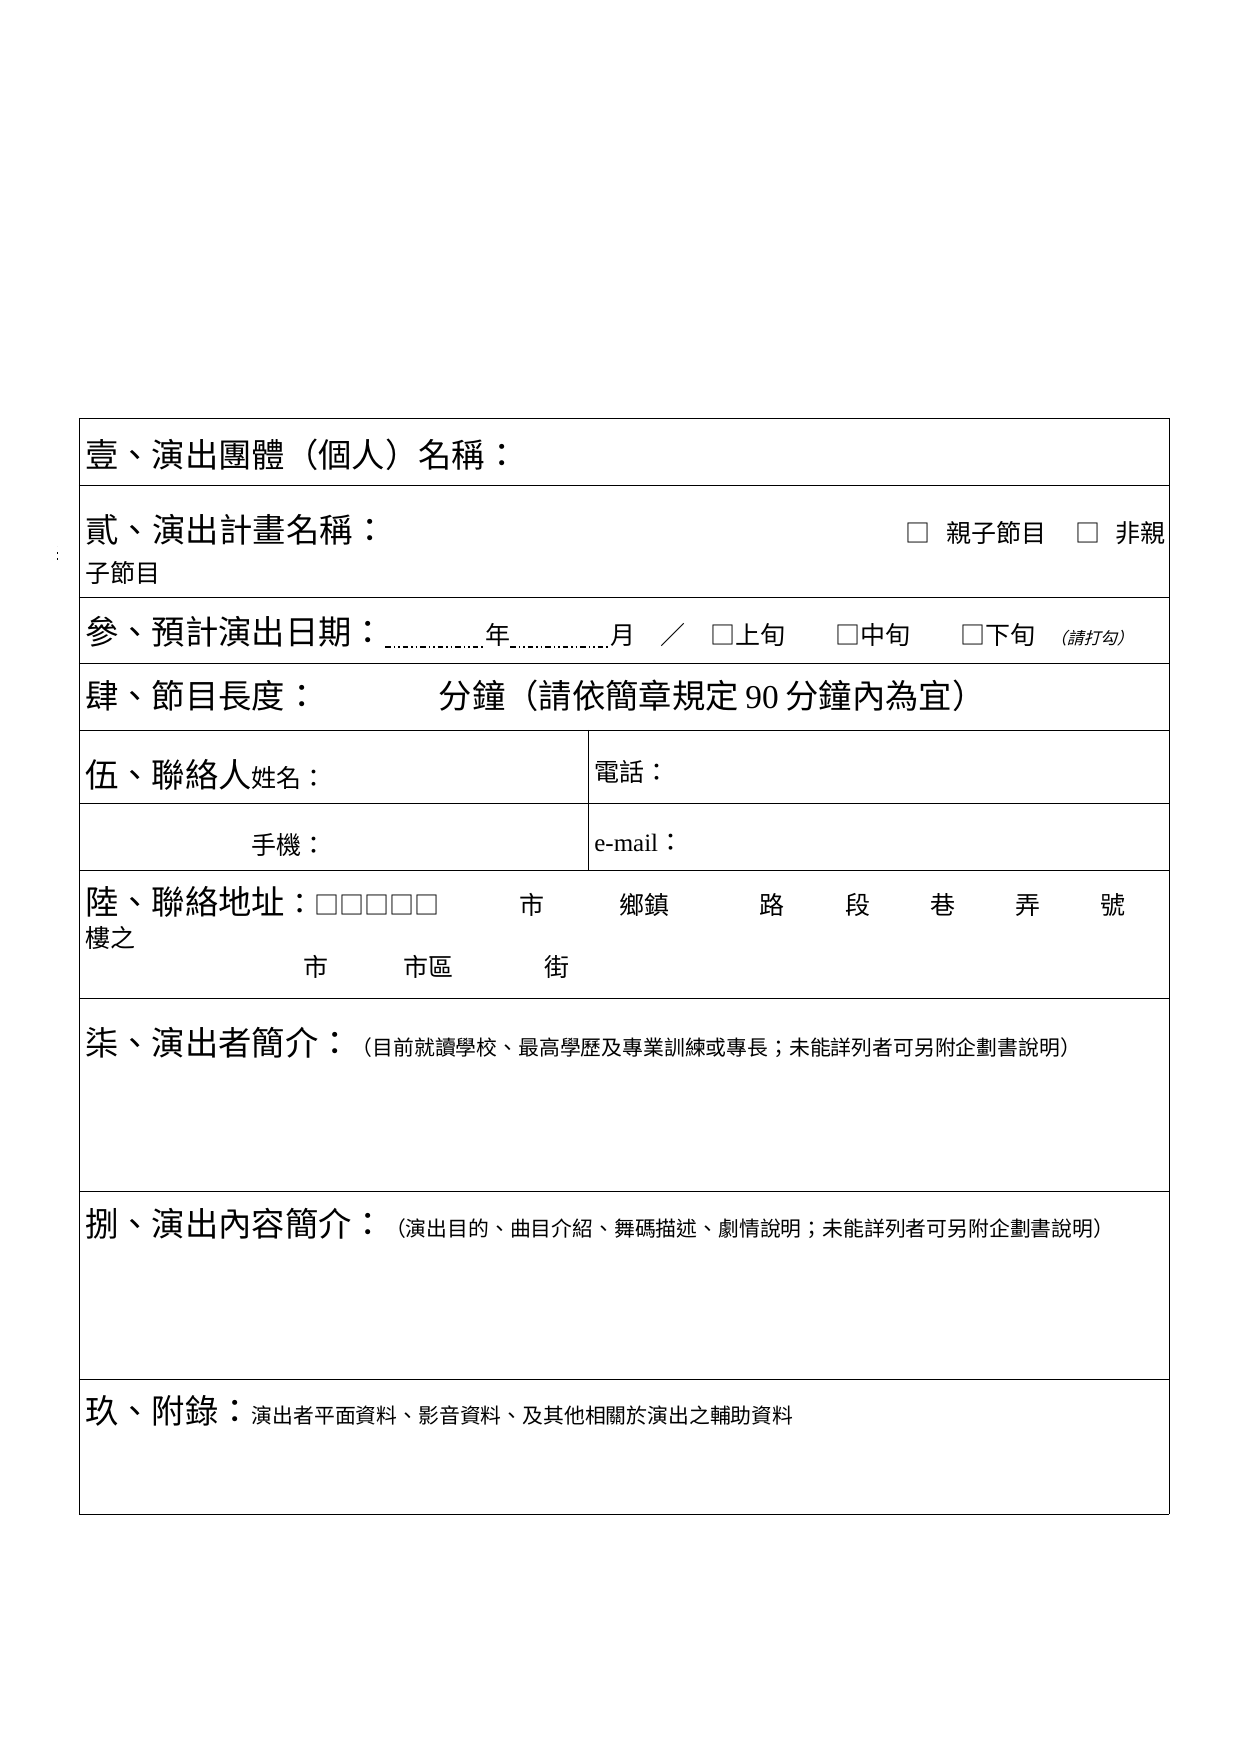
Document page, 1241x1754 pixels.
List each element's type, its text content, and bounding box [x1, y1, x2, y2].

table_cell 貳、演出計畫名稱： □ 親子節目 □ 非親子節目 [80, 486, 1169, 596]
table_cell 參、預計演出日期： 年 月 ／ □上旬 □中旬 □下旬 （請打勾） [80, 598, 1169, 663]
table_header 壹、演出團體（個人）名稱： [80, 419, 1169, 484]
table_cell 柒、演出者簡介：（目前就讀學校、最高學歷及專業訓練或專長；未能詳列者可另附企劃書說明） [80, 999, 1169, 1191]
table_cell 手機： [80, 804, 588, 869]
table_cell 電話： [589, 731, 1169, 803]
table_cell 捌、演出內容簡介：（演出目的、曲目介紹、舞碼描述、劇情說明；未能詳列者可另附企劃書說明） [80, 1192, 1169, 1378]
table_cell 伍、聯絡人姓名： [80, 731, 588, 803]
table_cell 陸、聯絡地址：□□□□□ 市 鄉鎮 路 段 巷 弄 號 樓之 市 市區 街 [80, 871, 1169, 998]
table_cell 玖、附錄：演出者平面資料、影音資料、及其他相關於演出之輔助資料 [80, 1380, 1169, 1514]
table_cell 肆、節目長度： 分鐘（請依簡章規定90分鐘內為宜） [80, 664, 1169, 730]
table_cell e-mail： [589, 804, 1169, 869]
